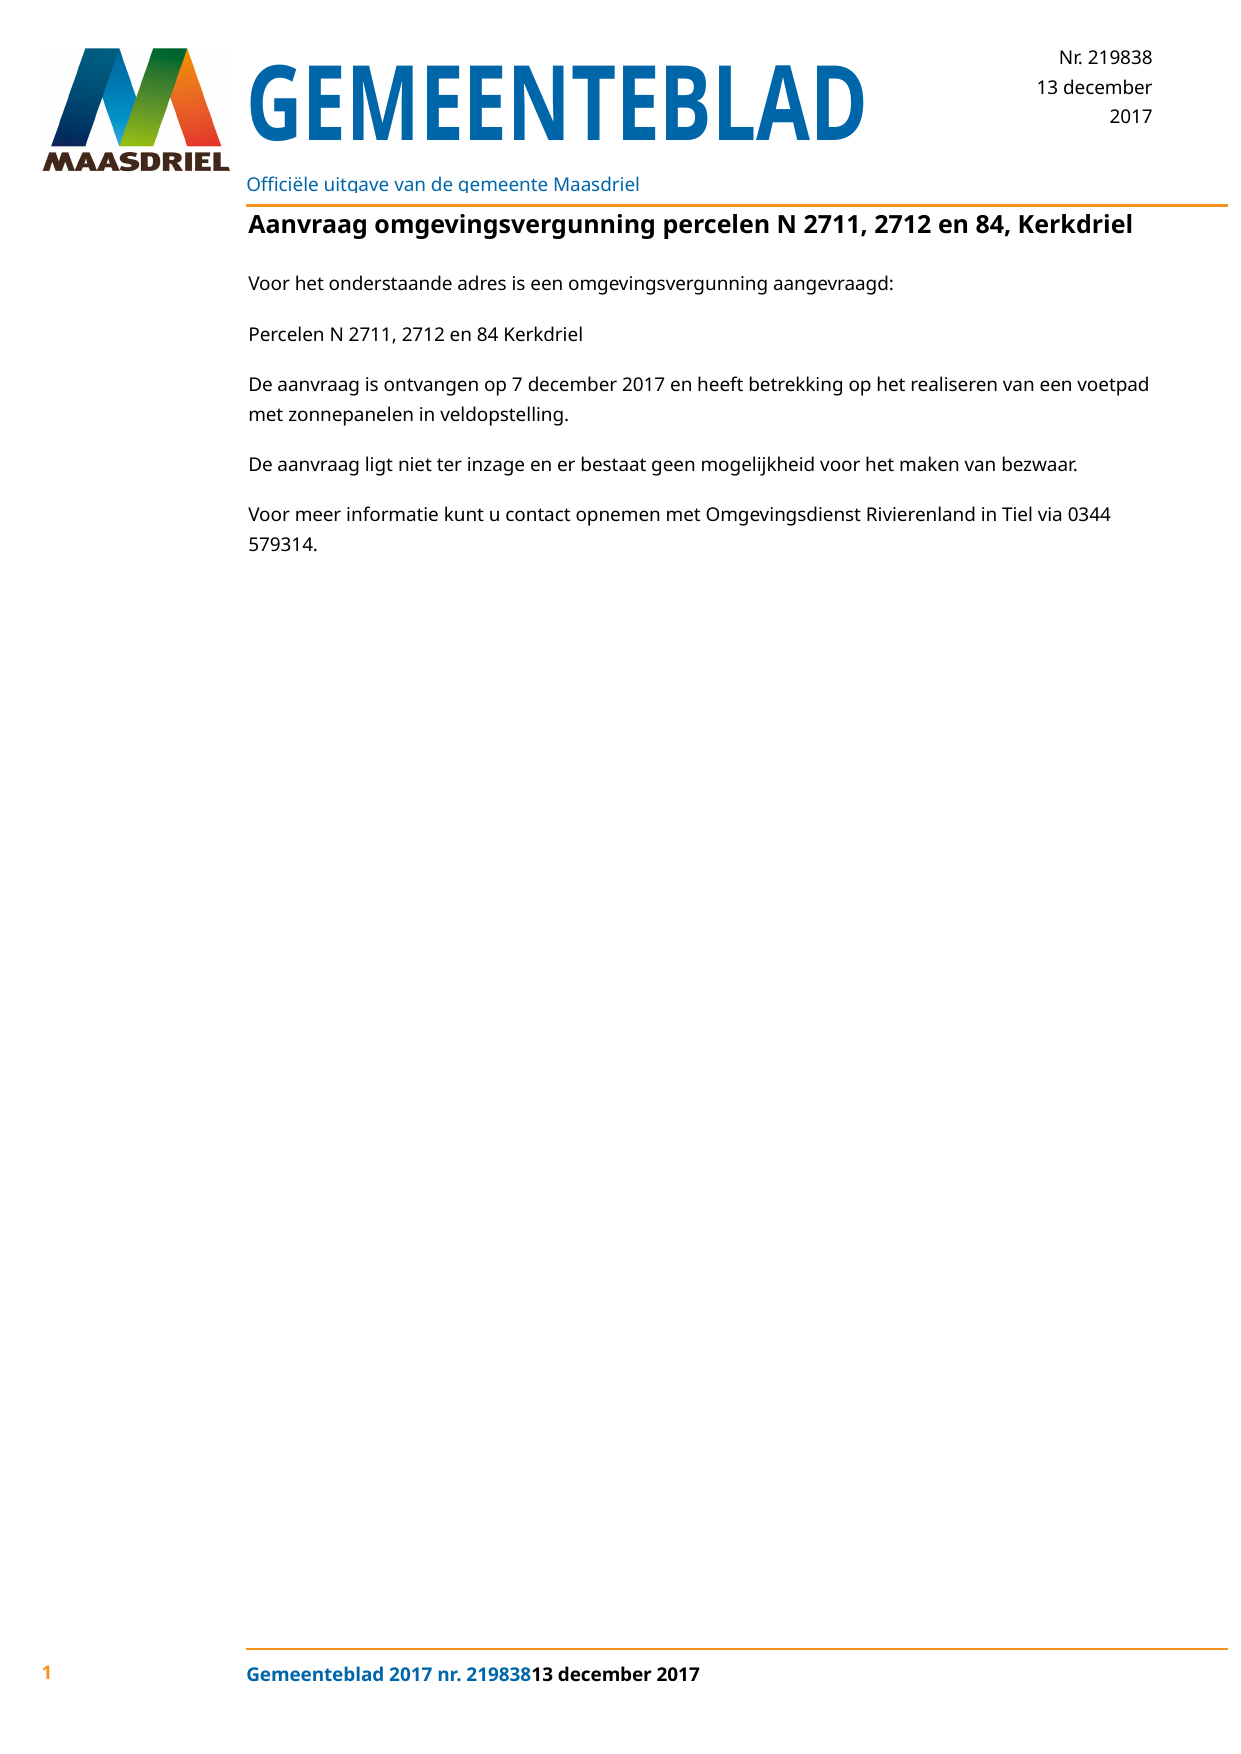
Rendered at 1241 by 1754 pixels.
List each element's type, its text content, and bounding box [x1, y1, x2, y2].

text De aanvraag is ontvangen op 7 december 2017 en heeft betrekking op het realiseren van een voetpad met zonnepanelen in veldopstelling. [248, 371, 1152, 426]
picture [41, 47, 231, 172]
text Aanvraag omgevingsvergunning percelen N 2711, 2712 en 84, Kerkdriel [248, 207, 1152, 241]
text Voor meer informatie kunt u contact opnemen met Omgevingsdienst Rivierenland in Tiel via 0344 579314. [248, 502, 1152, 557]
text De aanvraag ligt niet ter inzage en er bestaat geen mogelijkheid voor het maken van bezwaar. [248, 451, 1152, 477]
text Voor het onderstaande adres is een omgevingsvergunning aangevraagd: [248, 270, 1152, 296]
text Percelen N 2711, 2712 en 84 Kerkdriel [248, 321, 1152, 346]
